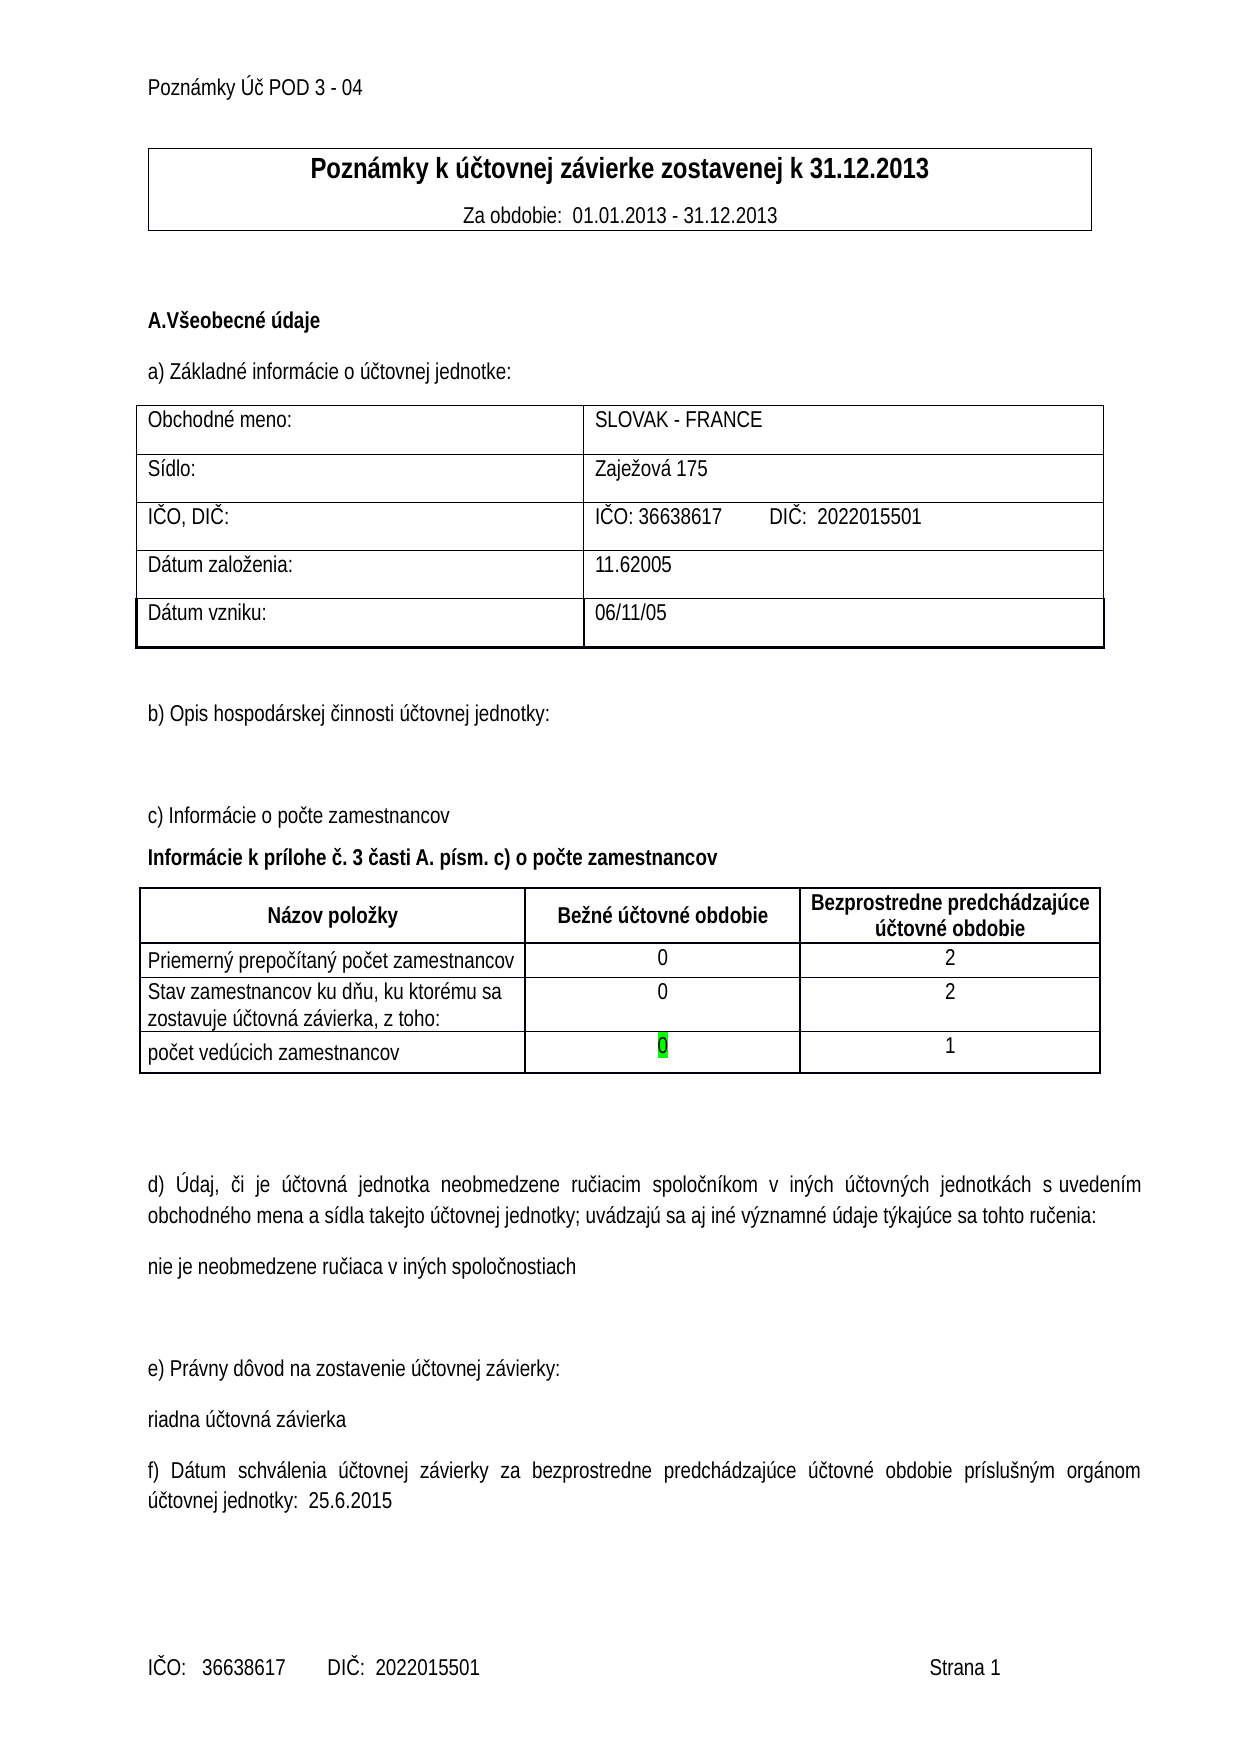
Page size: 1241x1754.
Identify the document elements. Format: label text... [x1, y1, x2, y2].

table_header Bezprostredne predchádzajúce účtovné obdobie [801, 889, 1099, 942]
table_header Názov položky [141, 889, 524, 942]
text riadna účtovná závierka [148, 1406, 1141, 1432]
table_cell 2 [801, 978, 1099, 1031]
table_cell IČO, DIČ: [137, 503, 583, 550]
text Informácie k prílohe č. 3 časti A. písm. c) o počte zamestnancov [148, 844, 1092, 871]
table_cell počet vedúcich zamestnancov [141, 1032, 524, 1072]
table_cell 0 [526, 1032, 799, 1072]
text c) Informácie o počte zamestnancov [148, 802, 1092, 828]
table_header Bežné účtovné obdobie [526, 889, 799, 942]
table_cell 1 [801, 1032, 1099, 1072]
text Poznámky k účtovnej závierke zostavenej k 31.12.2013 [149, 149, 1091, 184]
table_cell 11.62005 [584, 551, 1103, 598]
table_cell Obchodné meno: [137, 406, 583, 453]
table_cell Priemerný prepočítaný počet zamestnancov [141, 944, 524, 977]
table_cell Zaježová 175 [584, 455, 1103, 502]
table_cell 0 [526, 944, 799, 977]
table_cell 11.06.05 [585, 599, 1103, 646]
text b) Opis hospodárskej činnosti účtovnej jednotky: [148, 699, 1092, 726]
table_cell Stav zamestnancov ku dňu, ku ktorému sa zostavuje účtovná závierka, z toho: [141, 978, 524, 1031]
text Za obdobie: 01.01.2013 - 31.12.2013 [149, 199, 1091, 230]
table_header a) Základné informácie o účtovnej jednotke: [136, 358, 1104, 405]
text nie je neobmedzene ručiaca v iných spoločnostiach [148, 1253, 1141, 1279]
table_cell IČO: 36638617 DIČ: 2022015501 [584, 503, 1103, 550]
text A.Všeobecné údaje [148, 307, 1092, 333]
text d) Údaj, či je účtovná jednotka neobmedzene ručiacim spoločníkom v iných účtovných jednotkách s uvedením obchodného mena a sídla takejto účtovnej jednotky; uvádzajú sa aj iné významné údaje týkajúce sa tohto ručenia: [148, 1171, 1141, 1228]
text e) Právny dôvod na zostavenie účtovnej závierky: [148, 1355, 1141, 1381]
table_cell Dátum vzniku: [138, 599, 583, 646]
table_cell 0 [526, 978, 799, 1031]
table_cell 2 [801, 944, 1099, 977]
text f) Dátum schválenia účtovnej závierky za bezprostredne predchádzajúce účtovné obdobie príslušným orgánom účtovnej jednotky: 25.6.2015 [148, 1457, 1141, 1513]
table_cell SLOVAK - FRANCE [584, 406, 1103, 453]
table_cell Dátum založenia: [137, 551, 583, 598]
table_cell Sídlo: [137, 455, 583, 502]
